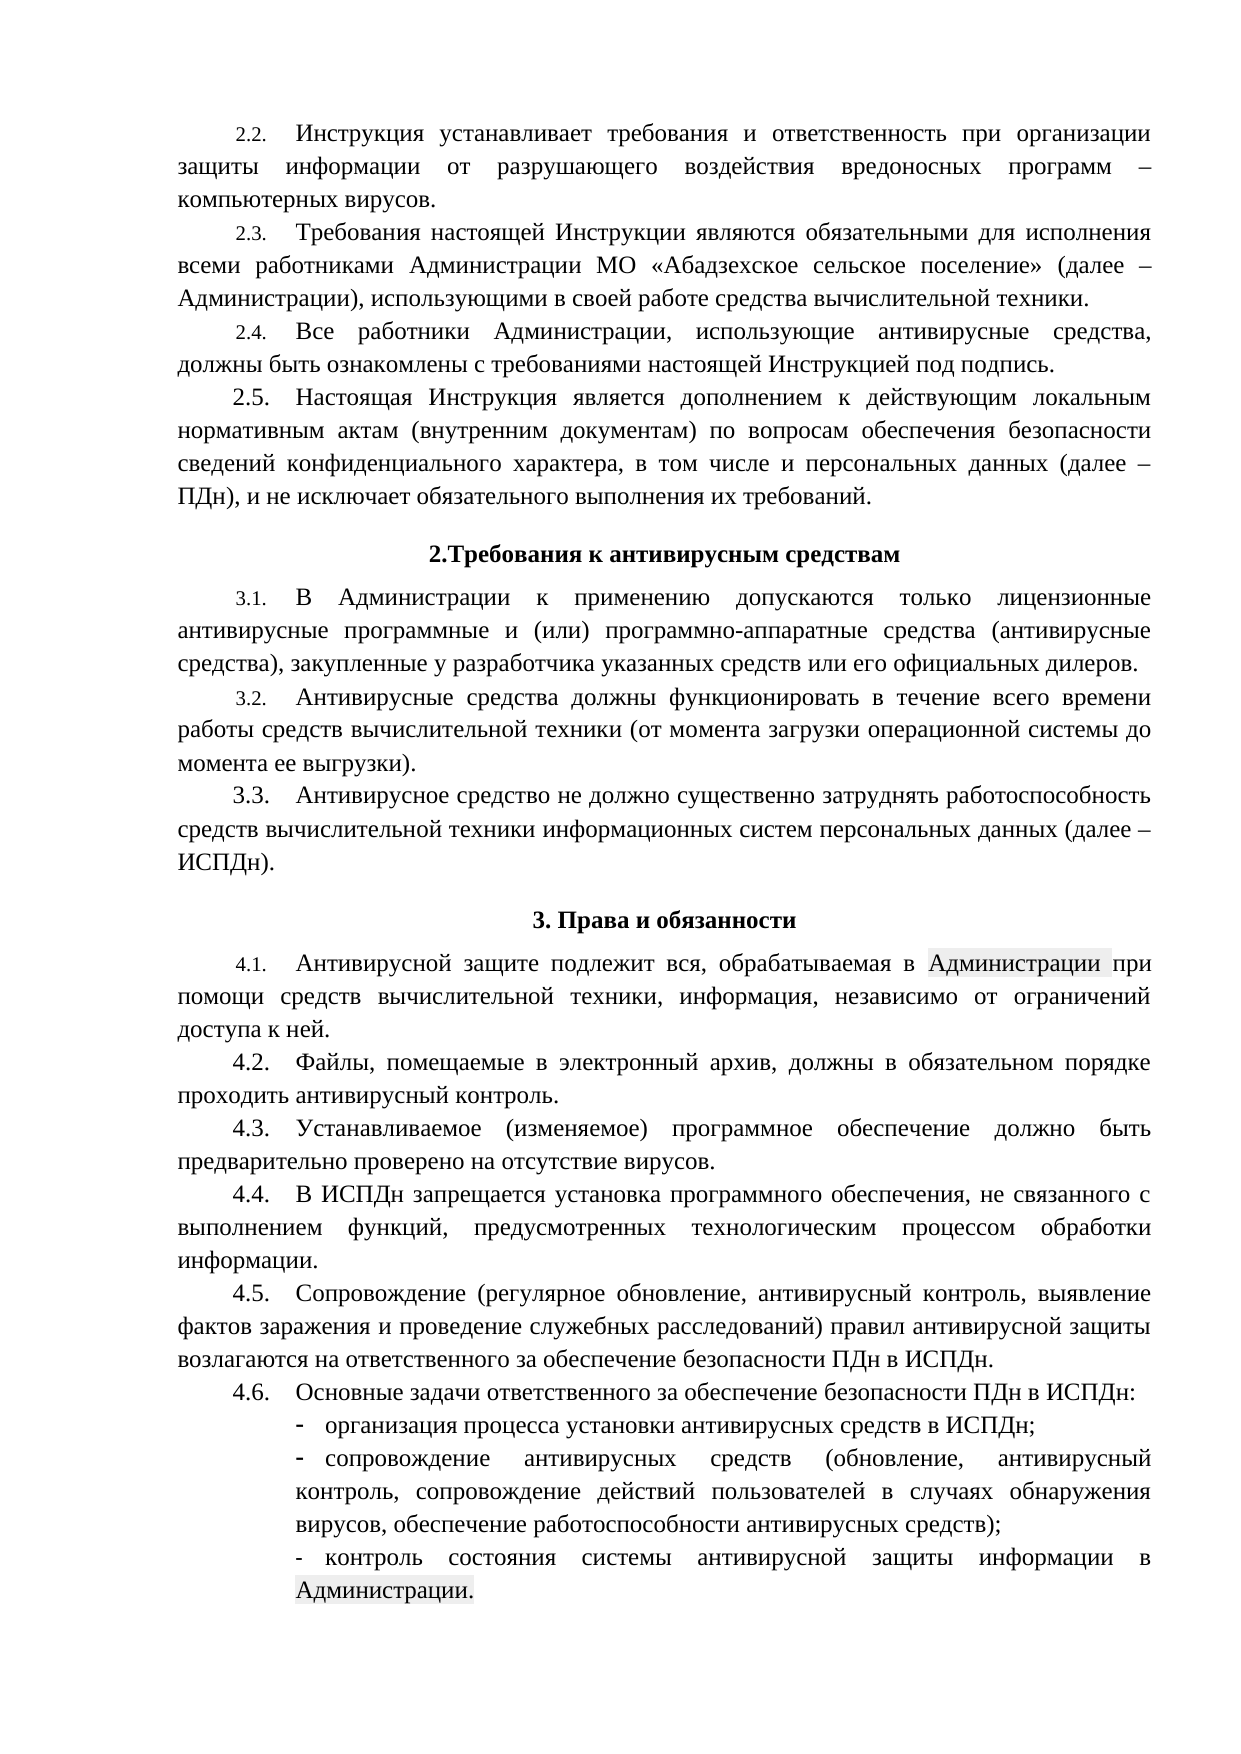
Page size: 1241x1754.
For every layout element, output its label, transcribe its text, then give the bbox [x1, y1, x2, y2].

list Антивирусные средства должны функционировать в течение всего времени работы средств вычислительной техники (от момента загрузки операционной системы до момента ее выгрузки). [177, 682, 1152, 776]
list В Администрации к применению допускаются только лицензионные антивирусные программные и (или) программно-аппаратные средства (антивирусные средства), закупленные у разработчика указанных средств или его официальных дилеров. [177, 582, 1152, 677]
list сопровождение антивирусных средств (обновление, антивирусный контроль, сопровождение действий пользователей в случаях обнаружения вирусов, обеспечение работоспособности антивирусных средств); [295, 1443, 1152, 1538]
list Все работники Администрации, использующие антивирусные средства, должны быть ознакомлены с требованиями настоящей Инструкцией под подпись. [177, 316, 1152, 378]
list Сопровождение (регулярное обновление, антивирусный контроль, выявление фактов заражения и проведение служебных расследований) правил антивирусной защиты возлагаются на ответственного за обеспечение безопасности ПДн в ИСПДн. [177, 1278, 1152, 1373]
list Настоящая Инструкция является дополнением к действующим локальным нормативным актам (внутренним документам) по вопросам обеспечения безопасности сведений конфиденциального характера, в том числе и персональных данных (далее – ПДн), и не исключает обязательного выполнения их требований. [177, 382, 1152, 510]
list Файлы, помещаемые в электронный архив, должны в обязательном порядке проходить антивирусный контроль. [177, 1047, 1152, 1109]
list контроль состояния системы антивирусной защиты информации в Администрации. [295, 1542, 1152, 1604]
list организация процесса установки антивирусных средств в ИСПДн; [295, 1410, 1152, 1439]
list Инструкция устанавливает требования и ответственность при организации защиты информации от разрушающего воздействия вредоносных программ – компьютерных вирусов. [177, 118, 1152, 213]
list В ИСПДн запрещается установка программного обеспечения, не связанного с выполнением функций, предусмотренных технологическим процессом обработки информации. [177, 1179, 1152, 1274]
subtitle 2.Требования к антивирусным средствам [177, 539, 1152, 568]
list Требования настоящей Инструкции являются обязательными для исполнения всеми работниками Администрации МО «Абадзехское сельское поселение» (далее – Администрации), использующими в своей работе средства вычислительной техники. [177, 217, 1152, 312]
list Антивирусной защите подлежит вся, обрабатываемая в Администрации при помощи средств вычислительной техники, информация, независимо от ограничений доступа к ней. [177, 948, 1152, 1043]
list Устанавливаемое (изменяемое) программное обеспечение должно быть предварительно проверено на отсутствие вирусов. [177, 1113, 1152, 1175]
list Основные задачи ответственного за обеспечение безопасности ПДн в ИСПДн: [177, 1377, 1152, 1406]
subtitle 3. Права и обязанности [177, 905, 1152, 933]
list Антивирусное средство не должно существенно затруднять работоспособность средств вычислительной техники информационных систем персональных данных (далее – ИСПДн). [177, 781, 1152, 875]
